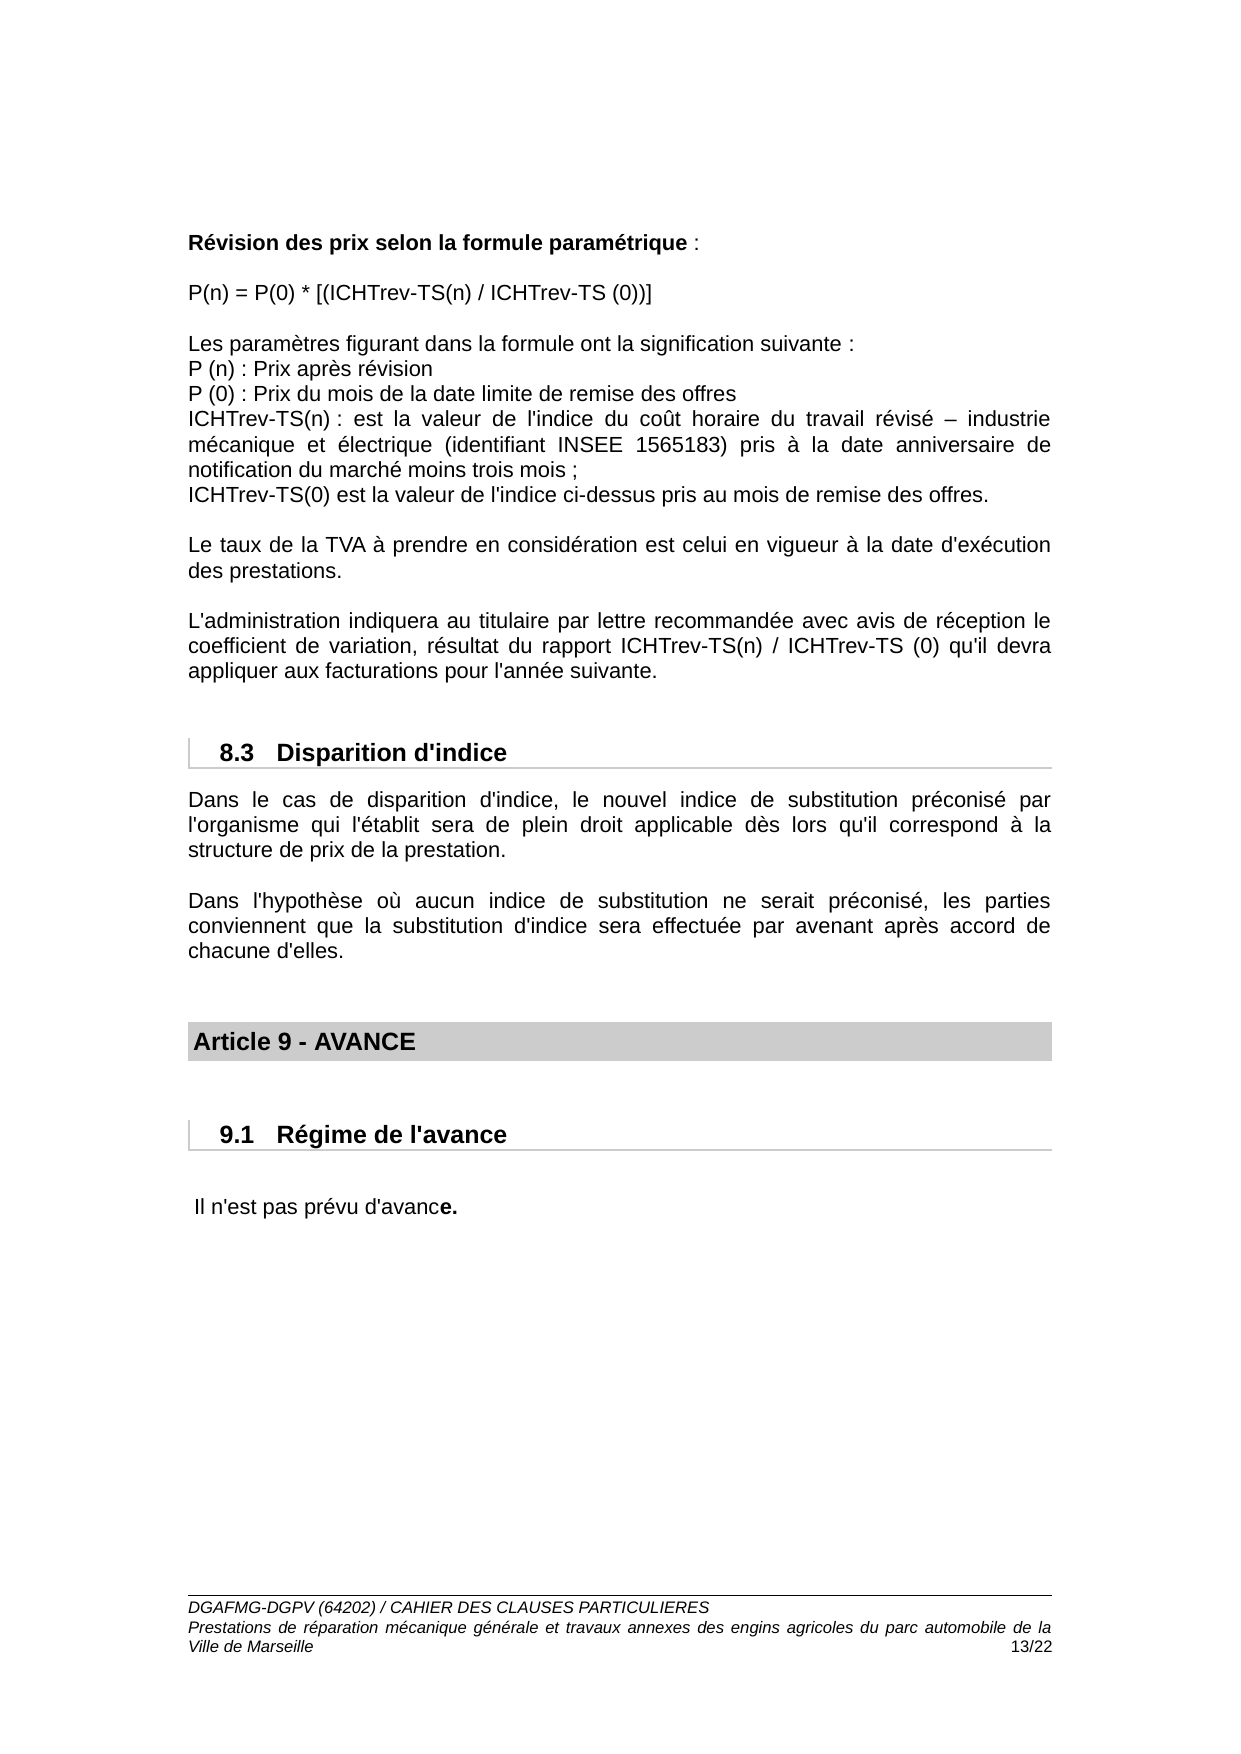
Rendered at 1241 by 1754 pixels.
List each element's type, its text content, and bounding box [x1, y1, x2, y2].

text Les paramètres figurant dans la formule ont la signification suivante : [188, 331, 1052, 356]
text ICHTrev-TS(n) : est la valeur de l'indice du coût horaire du travail révisé – industrie mécanique et électrique (identifiant INSEE 1565183) pris à la date anniversaire de notification du marché moins trois mois ; [188, 406, 1052, 482]
subtitle Disparition d'indice [190, 738, 1052, 767]
subtitle Régime de l'avance [190, 1120, 1052, 1149]
text Il n'est pas prévu d'avance. [188, 1194, 1052, 1219]
text P(n) = P(0) * [(ICHTrev-TS(n) / ICHTrev-TS (0))] [188, 280, 1052, 305]
text Révision des prix selon la formule paramétrique : [188, 230, 1052, 255]
text ICHTrev-TS(0) est la valeur de l'indice ci-dessus pris au mois de remise des offres. [188, 482, 1052, 507]
text Le taux de la TVA à prendre en considération est celui en vigueur à la date d'exécution des prestations. [188, 532, 1052, 583]
text L'administration indiquera au titulaire par lettre recommandée avec avis de réception le coefficient de variation, résultat du rapport ICHTrev-TS(n) / ICHTrev-TS (0) qu'il devra appliquer aux facturations pour l'année suivante. [188, 608, 1052, 683]
text Dans le cas de disparition d'indice, le nouvel indice de substitution préconisé par l'organisme qui l'établit sera de plein droit applicable dès lors qu'il correspond à la structure de prix de la prestation. [188, 787, 1052, 862]
text Dans l'hypothèse où aucun indice de substitution ne serait préconisé, les parties conviennent que la substitution d'indice sera effectuée par avenant après accord de chacune d'elles. [188, 888, 1052, 963]
text P (0) : Prix du mois de la date limite de remise des offres [188, 381, 1052, 406]
subtitle AVANCE [190, 1025, 1050, 1059]
text P (n) : Prix après révision [188, 356, 1052, 381]
